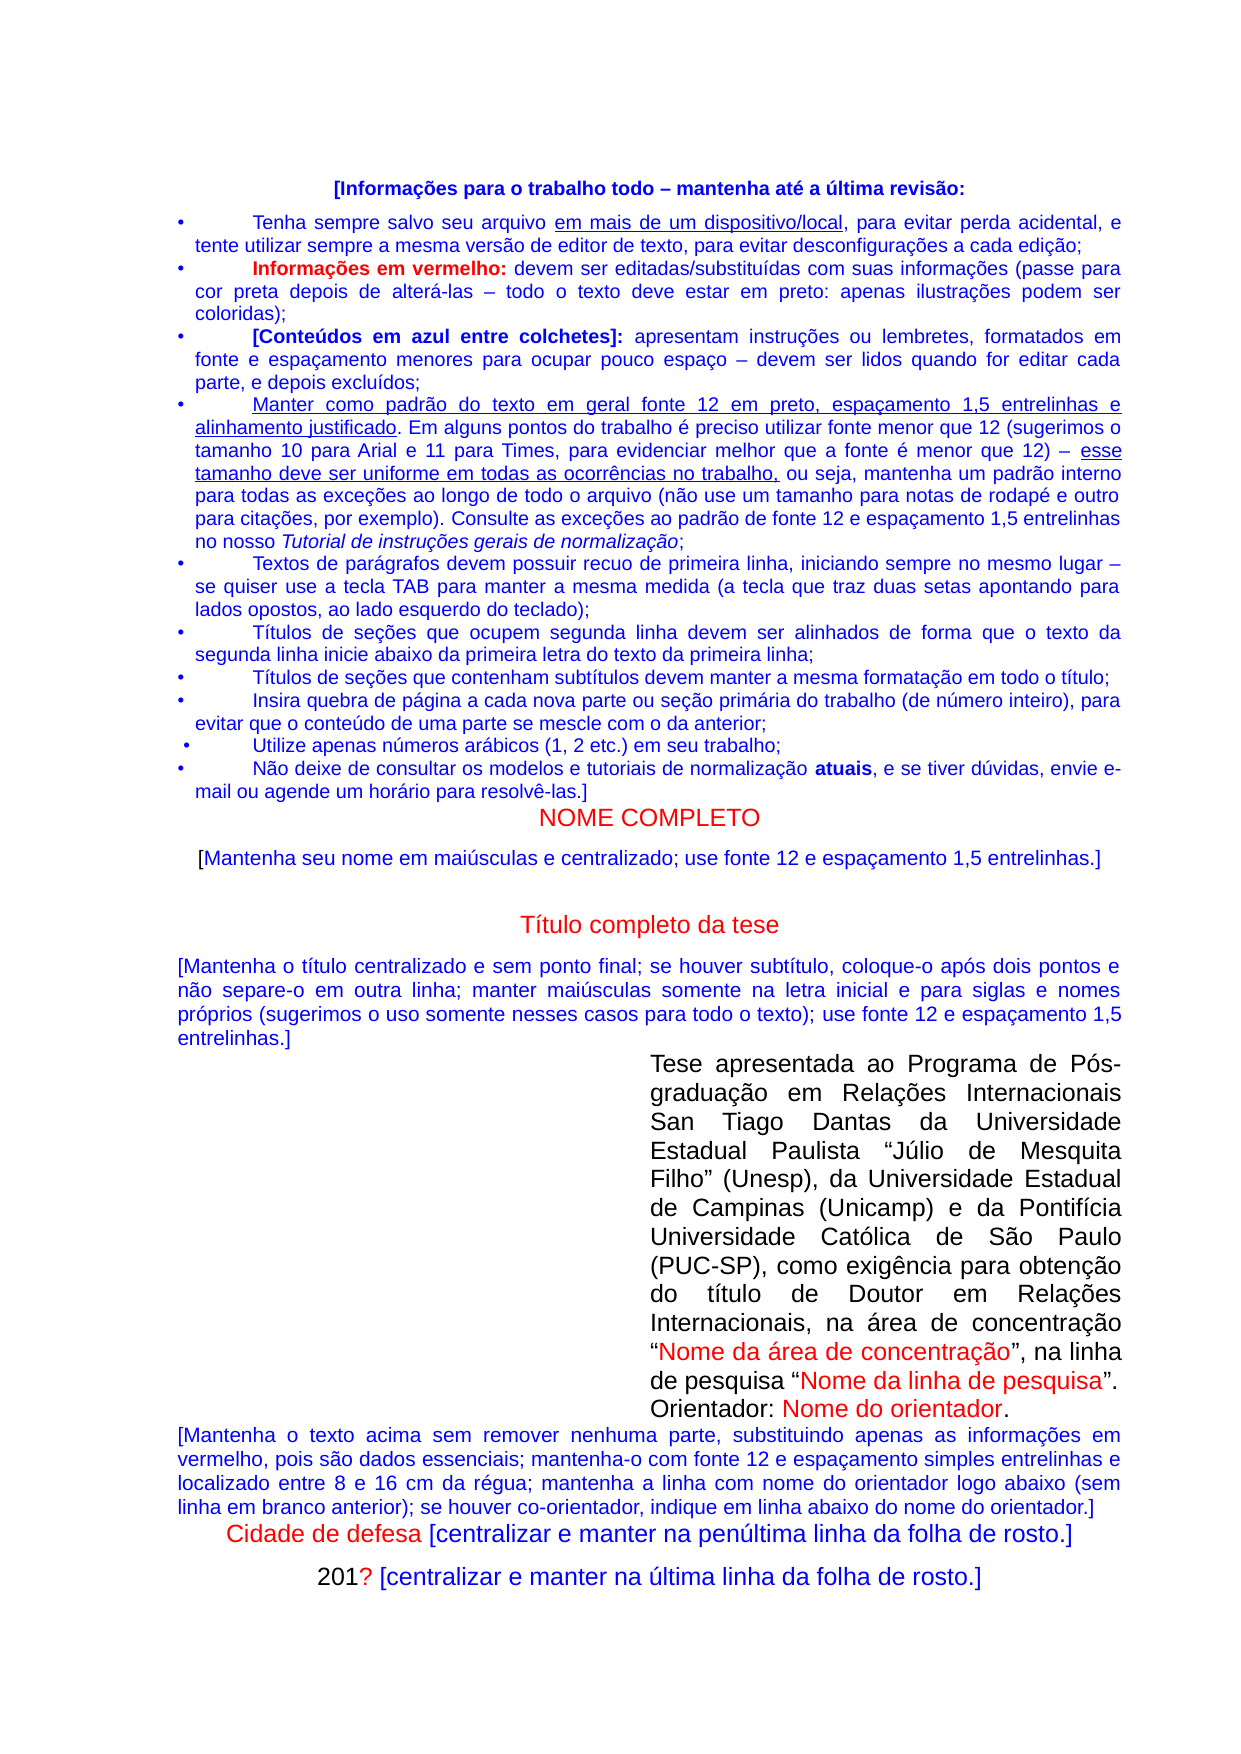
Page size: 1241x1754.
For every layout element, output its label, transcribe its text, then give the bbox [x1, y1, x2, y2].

text [Mantenha seu nome em maiúsculas e centralizado; use fonte 12 e espaçamento 1,5 entrelinhas.] [177, 846, 1122, 870]
list Textos de parágrafos devem possuir recuo de primeira linha, iniciando sempre no mesmo lugar – se quiser use a tecla TAB para manter a mesma medida (a tecla que traz duas setas apontando para lados opostos, ao lado esquerdo do teclado); [177, 552, 1122, 621]
list Insira quebra de página a cada nova parte ou seção primária do trabalho (de número inteiro), para evitar que o conteúdo de uma parte se mescle com o da anterior; [177, 689, 1122, 734]
text [Informações para o trabalho todo – mantenha até a última revisão: [177, 177, 1122, 200]
list Não deixe de consultar os modelos e tutoriais de normalização atuais, e se tiver dúvidas, envie e-mail ou agende um horário para resolvê-las.] [177, 757, 1122, 803]
list Tenha sempre salvo seu arquivo em mais de um dispositivo/local, para evitar perda acidental, e tente utilizar sempre a mesma versão de editor de texto, para evitar desconfigurações a cada edição; [177, 211, 1122, 257]
text Título completo da tese [177, 911, 1122, 939]
text NOME COMPLETO [177, 803, 1122, 831]
list Títulos de seções que ocupem segunda linha devem ser alinhados de forma que o texto da segunda linha inicie abaixo da primeira letra do texto da primeira linha; [177, 621, 1122, 666]
text Orientador: Nome do orientador. [650, 1394, 1122, 1423]
text [Mantenha o título centralizado e sem ponto final; se houver subtítulo, coloque-o após dois pontos e não separe-o em outra linha; manter maiúsculas somente na letra inicial e para siglas e nomes próprios (sugerimos o uso somente nesses casos para todo o texto); use fonte 12 e espaçamento 1,5 entrelinhas.] [177, 954, 1122, 1049]
list Manter como padrão do texto em geral fonte 12 em preto, espaçamento 1,5 entrelinhas e alinhamento justificado. Em alguns pontos do trabalho é preciso utilizar fonte menor que 12 (sugerimos o tamanho 10 para Arial e 11 para Times, para evidenciar melhor que a fonte é menor que 12) – esse tamanho deve ser uniforme em todas as ocorrências no trabalho, ou seja, mantenha um padrão interno para todas as exceções ao longo de todo o arquivo (não use um tamanho para notas de rodapé e outro para citações, por exemplo). Consulte as exceções ao padrão de fonte 12 e espaçamento 1,5 entrelinhas no nosso Tutorial de instruções gerais de normalização; [177, 393, 1122, 552]
list Títulos de seções que contenham subtítulos devem manter a mesma formatação em todo o título; [177, 666, 1122, 689]
text 201? [centralizar e manter na última linha da folha de rosto.] [177, 1562, 1122, 1591]
text [Mantenha o texto acima sem remover nenhuma parte, substituindo apenas as informações em vermelho, pois são dados essenciais; mantenha-o com fonte 12 e espaçamento simples entrelinhas e localizado entre 8 e 16 cm da régua; mantenha a linha com nome do orientador logo abaixo (sem linha em branco anterior); se houver co-orientador, indique em linha abaixo do nome do orientador.] [177, 1423, 1122, 1519]
list [Conteúdos em azul entre colchetes]: apresentam instruções ou lembretes, formatados em fonte e espaçamento menores para ocupar pouco espaço – devem ser lidos quando for editar cada parte, e depois excluídos; [177, 325, 1122, 393]
list Utilize apenas números arábicos (1, 2 etc.) em seu trabalho; [183, 734, 1122, 757]
text Cidade de defesa [centralizar e manter na penúltima linha da folha de rosto.] [177, 1519, 1122, 1548]
list Informações em vermelho: devem ser editadas/substituídas com suas informações (passe para cor preta depois de alterá-las – todo o texto deve estar em preto: apenas ilustrações podem ser coloridas); [177, 257, 1122, 325]
text Tese apresentada ao Programa de Pós-graduação em Relações Internacionais San Tiago Dantas da Universidade Estadual Paulista “Júlio de Mesquita Filho” (Unesp), da Universidade Estadual de Campinas (Unicamp) e da Pontifícia Universidade Católica de São Paulo (PUC-SP), como exigência para obtenção do título de Doutor em Relações Internacionais, na área de concentração “Nome da área de concentração”, na linha de pesquisa “Nome da linha de pesquisa”. [650, 1049, 1122, 1394]
